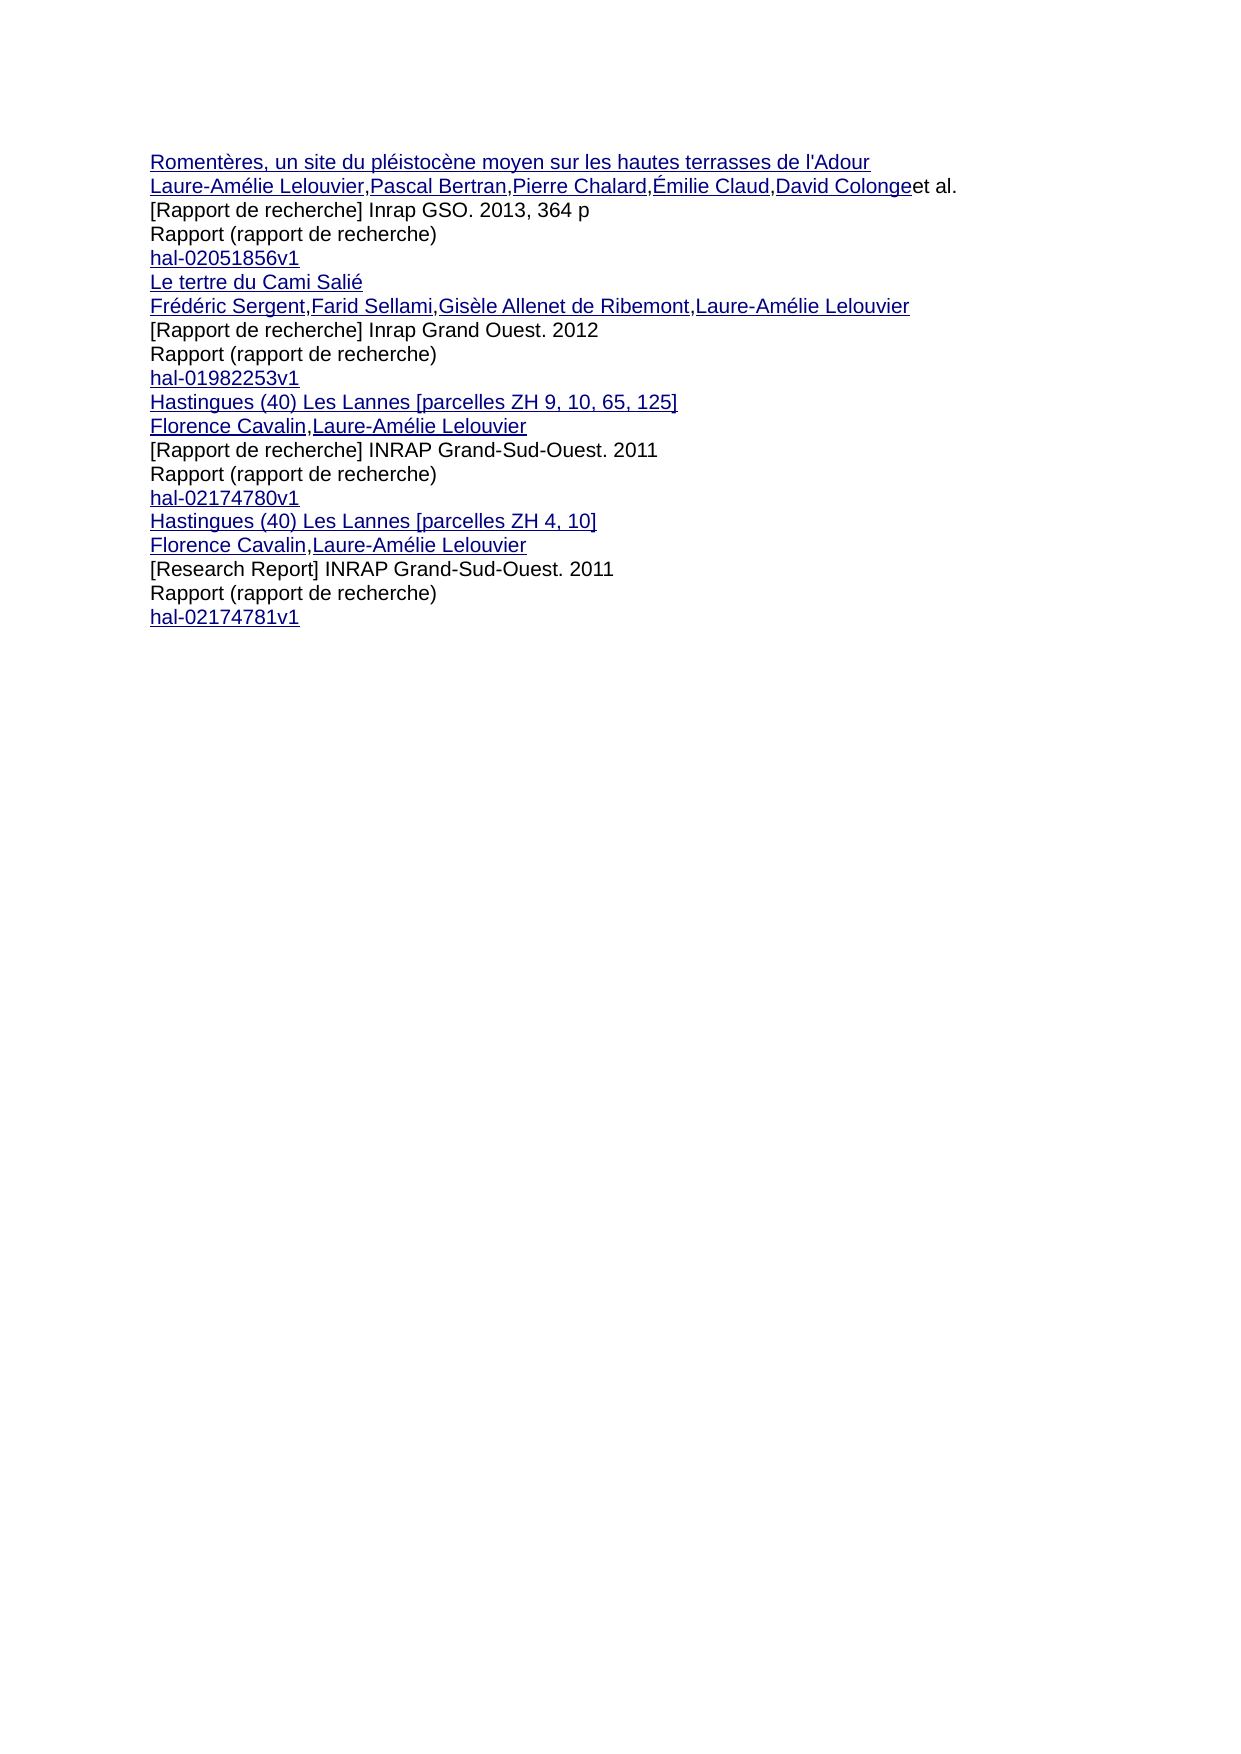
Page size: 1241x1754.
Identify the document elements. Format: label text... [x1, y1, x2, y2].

table_cell Hastingues (40) Les Lannes [parcelles ZH 4, 10] Florence Cavalin,Laure-Amélie Lelouvier [Research Report] INRAP Grand-Sud-Ouest. 2011 Rapport (rapport de recherche) hal-02174781v1 [150, 509, 1090, 629]
table_cell Romentères, un site du pléistocène moyen sur les hautes terrasses de l'Adour Laure-Amélie Lelouvier,Pascal Bertran,Pierre Chalard,Émilie Claud,David Colongeet al. [Rapport de recherche] Inrap GSO. 2013, 364 p Rapport (rapport de recherche) hal-02051856v1 [150, 150, 1090, 270]
table_cell Hastingues (40) Les Lannes [parcelles ZH 9, 10, 65, 125] Florence Cavalin,Laure-Amélie Lelouvier [Rapport de recherche] INRAP Grand-Sud-Ouest. 2011 Rapport (rapport de recherche) hal-02174780v1 [150, 390, 1090, 509]
table_cell Le tertre du Cami Salié Frédéric Sergent,Farid Sellami,Gisèle Allenet de Ribemont,Laure-Amélie Lelouvier [Rapport de recherche] Inrap Grand Ouest. 2012 Rapport (rapport de recherche) hal-01982253v1 [150, 270, 1090, 389]
